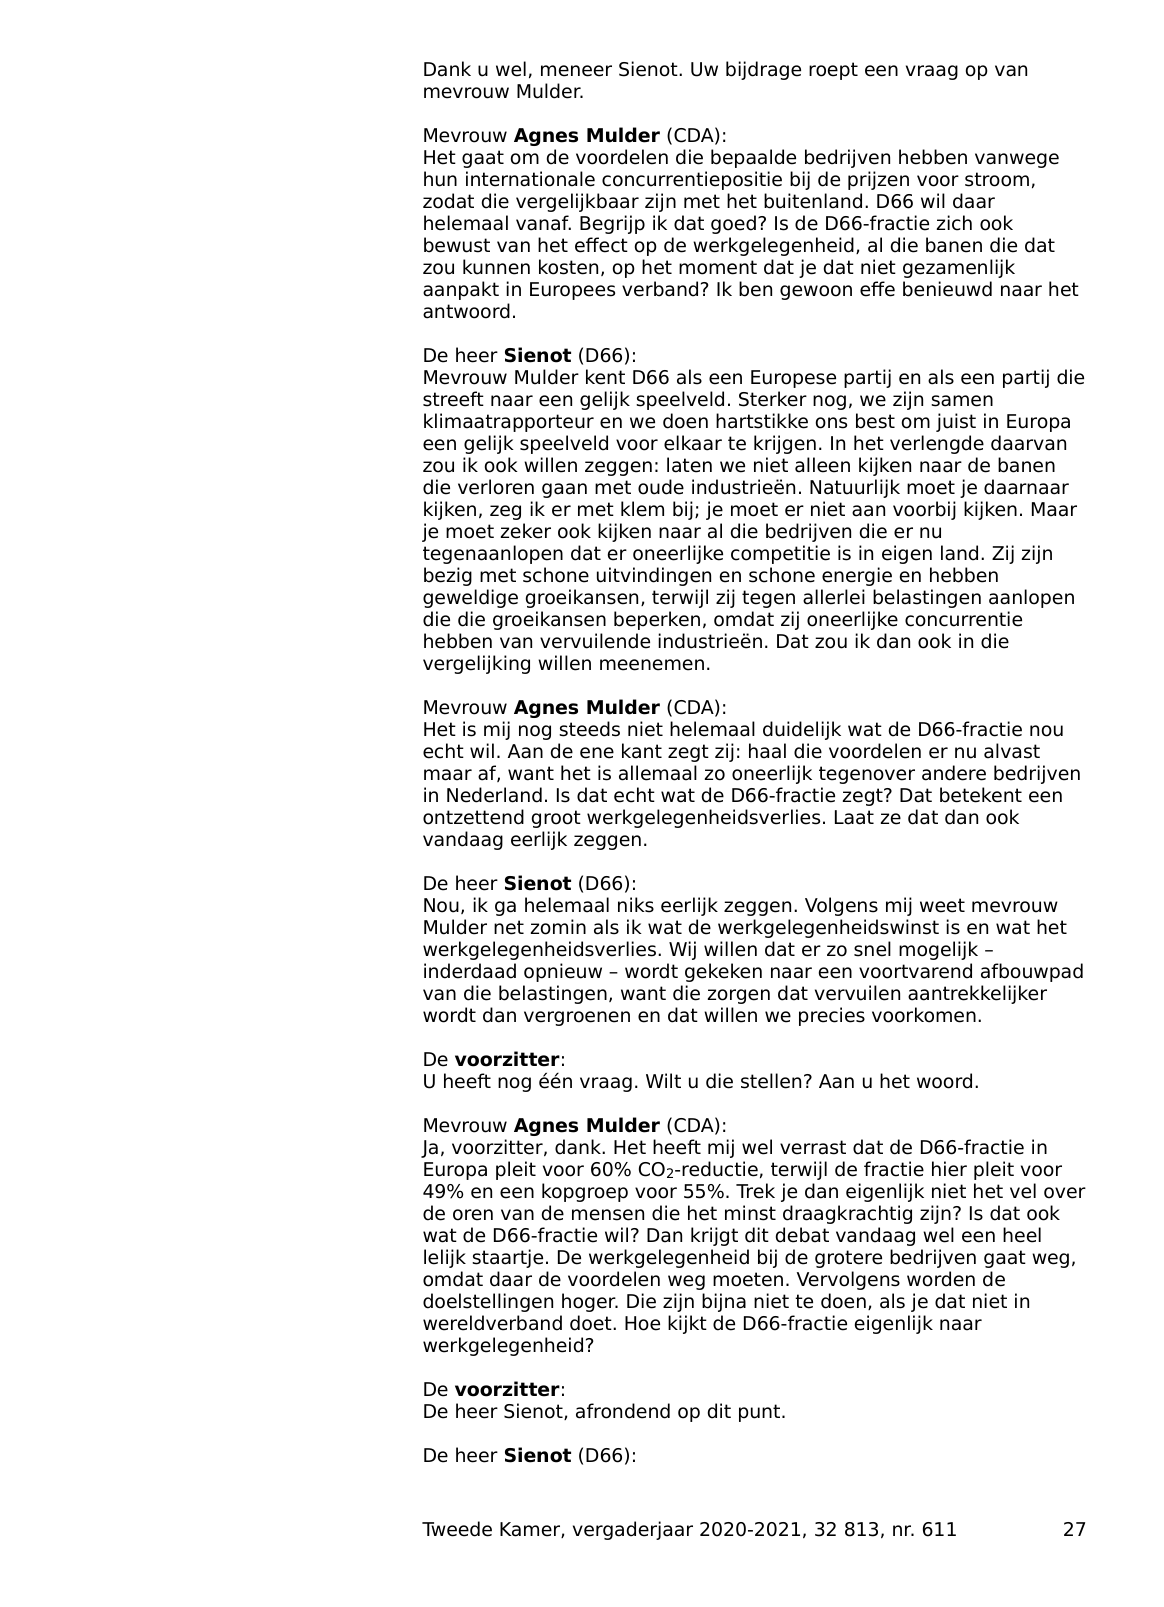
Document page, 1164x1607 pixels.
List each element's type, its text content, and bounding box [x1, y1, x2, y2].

text Het is mij nog steeds niet helemaal duidelijk wat de D66-fractie nou echt wil. Aan de ene kant zegt zij: haal die voordelen er nu alvast maar af, want het is allemaal zo oneerlijk tegenover andere bedrijven in Nederland. Is dat echt wat de D66-fractie zegt? Dat betekent een ontzettend groot werkgelegenheidsverlies. Laat ze dat dan ook vandaag eerlijk zeggen. [422, 719, 1087, 851]
text Mevrouw Agnes Mulder (CDA): [422, 125, 1087, 147]
text Mevrouw Agnes Mulder (CDA): [422, 697, 1087, 719]
text Mevrouw Mulder kent D66 als een Europese partij en als een partij die streeft naar een gelijk speelveld. Sterker nog, we zijn samen klimaatrapporteur en we doen hartstikke ons best om juist in Europa een gelijk speelveld voor elkaar te krijgen. In het verlengde daarvan zou ik ook willen zeggen: laten we niet alleen kijken naar de banen die verloren gaan met oude industrieën. Natuurlijk moet je daarnaar kijken, zeg ik er met klem bij; je moet er niet aan voorbij kijken. Maar je moet zeker ook kijken naar al die bedrijven die er nu tegenaanlopen dat er oneerlijke competitie is in eigen land. Zij zijn bezig met schone uitvindingen en schone energie en hebben geweldige groeikansen, terwijl zij tegen allerlei belastingen aanlopen die die groeikansen beperken, omdat zij oneerlijke concurrentie hebben van vervuilende industrieën. Dat zou ik dan ook in die vergelijking willen meenemen. [422, 367, 1087, 675]
text Mevrouw Agnes Mulder (CDA): [422, 1115, 1087, 1137]
text De heer Sienot (D66): [422, 345, 1087, 367]
text U heeft nog één vraag. Wilt u die stellen? Aan u het woord. [422, 1071, 1087, 1093]
text De voorzitter: [422, 1049, 1087, 1071]
text De heer Sienot, afrondend op dit punt. [422, 1401, 1087, 1423]
text De voorzitter: [422, 1379, 1087, 1401]
text Het gaat om de voordelen die bepaalde bedrijven hebben vanwege hun internationale concurrentiepositie bij de prijzen voor stroom, zodat die vergelijkbaar zijn met het buitenland. D66 wil daar helemaal vanaf. Begrijp ik dat goed? Is de D66-fractie zich ook bewust van het effect op de werkgelegenheid, al die banen die dat zou kunnen kosten, op het moment dat je dat niet gezamenlijk aanpakt in Europees verband? Ik ben gewoon effe benieuwd naar het antwoord. [422, 147, 1087, 323]
text Ja, voorzitter, dank. Het heeft mij wel verrast dat de D66-fractie in Europa pleit voor 60% CO2-reductie, terwijl de fractie hier pleit voor 49% en een kopgroep voor 55%. Trek je dan eigenlijk niet het vel over de oren van de mensen die het minst draagkrachtig zijn? Is dat ook wat de D66-fractie wil? Dan krijgt dit debat vandaag wel een heel lelijk staartje. De werkgelegenheid bij de grotere bedrijven gaat weg, omdat daar de voordelen weg moeten. Vervolgens worden de doelstellingen hoger. Die zijn bijna niet te doen, als je dat niet in wereldverband doet. Hoe kijkt de D66-fractie eigenlijk naar werkgelegenheid? [422, 1137, 1087, 1357]
text Nou, ik ga helemaal niks eerlijk zeggen. Volgens mij weet mevrouw Mulder net zomin als ik wat de werkgelegenheidswinst is en wat het werkgelegenheidsverlies. Wij willen dat er zo snel mogelijk – inderdaad opnieuw – wordt gekeken naar een voortvarend afbouwpad van die belastingen, want die zorgen dat vervuilen aantrekkelijker wordt dan vergroenen en dat willen we precies voorkomen. [422, 895, 1087, 1027]
text Dank u wel, meneer Sienot. Uw bijdrage roept een vraag op van mevrouw Mulder. [422, 59, 1087, 103]
text De heer Sienot (D66): [422, 873, 1087, 895]
text De heer Sienot (D66): [422, 1445, 1087, 1467]
